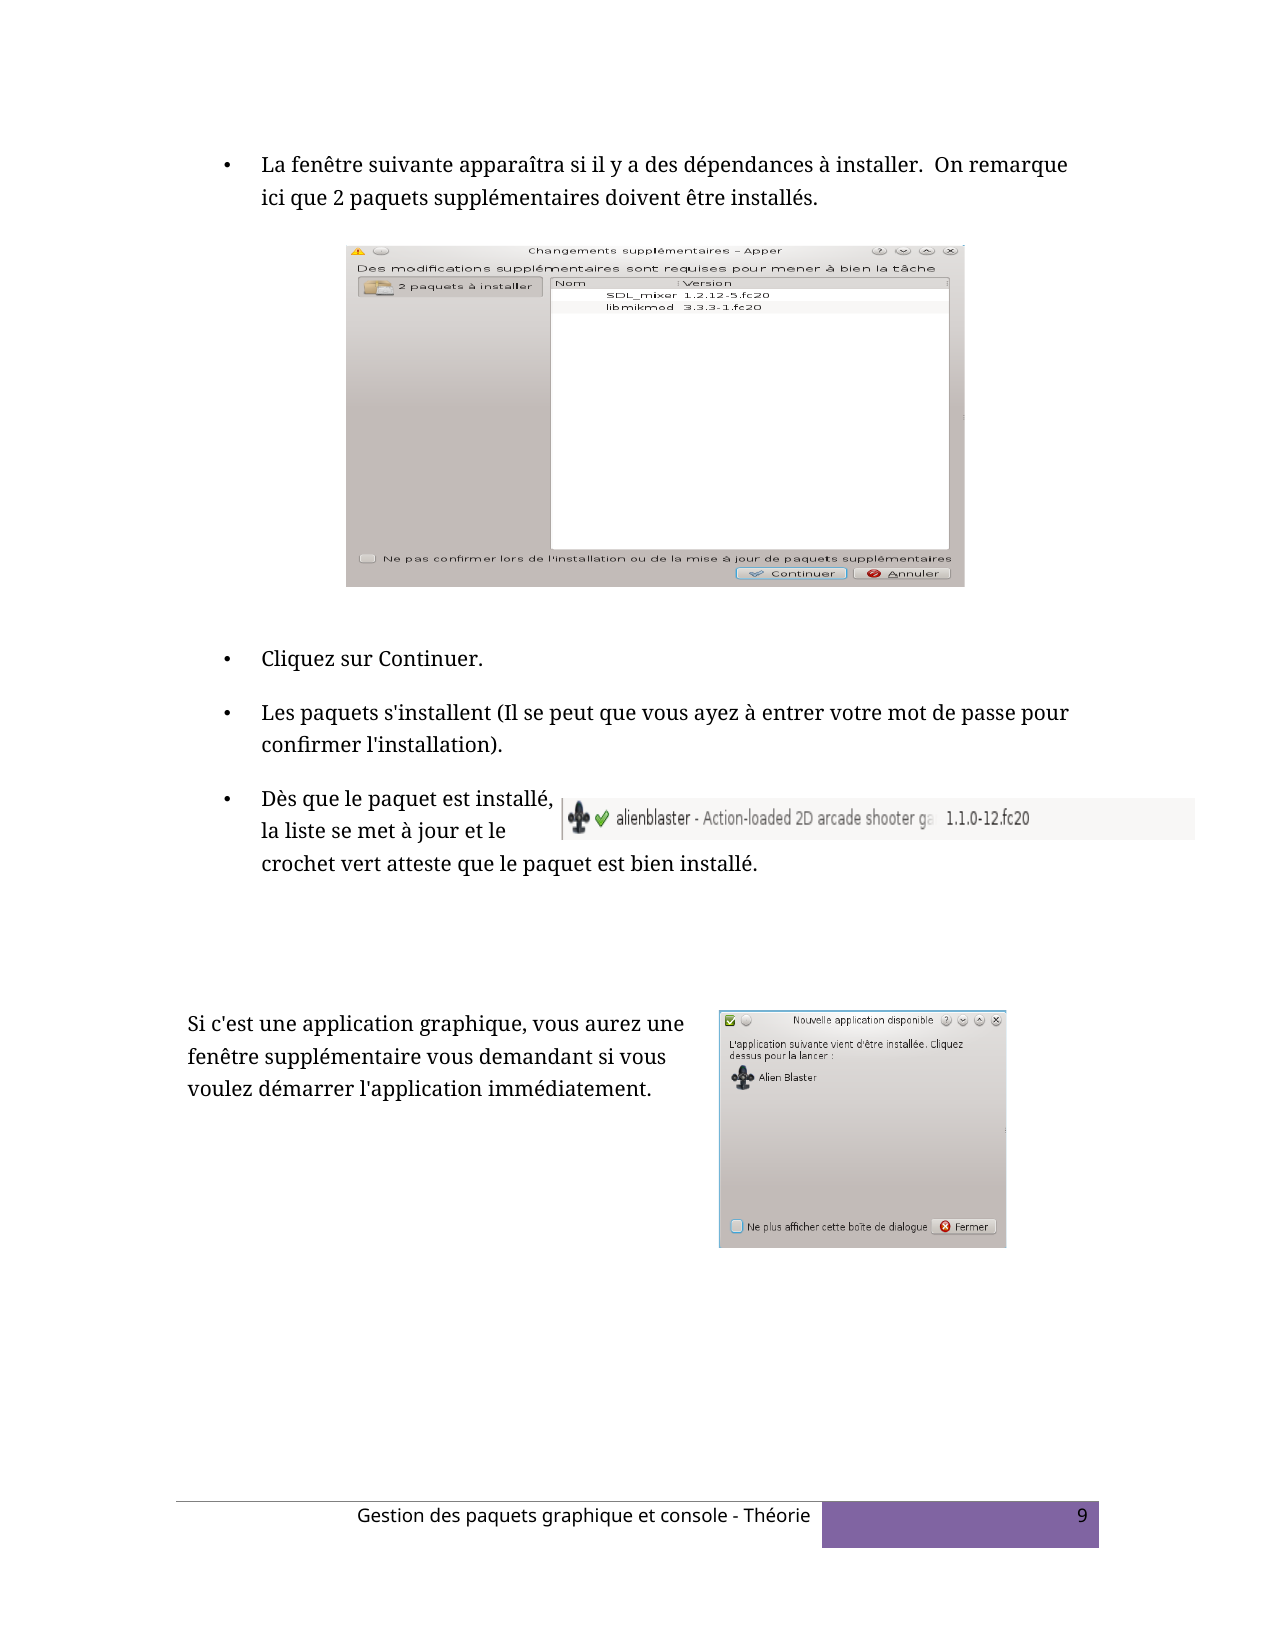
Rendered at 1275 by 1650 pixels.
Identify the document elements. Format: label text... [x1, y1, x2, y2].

picture [718, 1010, 1007, 1248]
text Si c'est une application graphique, vous aurez une fenêtre supplémentaire vous demandant si vous voulez démarrer l'application immédiatement. [187, 1009, 1087, 1103]
list La fenêtre suivante apparaîtra si il y a des dépendances à installer. On remarque ici que 2 paquets supplémentaires doivent être installés. [224, 150, 1087, 211]
list Les paquets s'installent (Il se peut que vous ayez à entrer votre mot de passe pour confirmer l'installation). [224, 698, 1087, 759]
picture [346, 245, 965, 587]
list Cliquez sur Continuer. [224, 644, 1087, 673]
picture [561, 798, 1195, 840]
list Dès que le paquet est installé, la liste se met à jour et le crochet vert atteste que le paquet est bien installé. [224, 784, 1087, 877]
